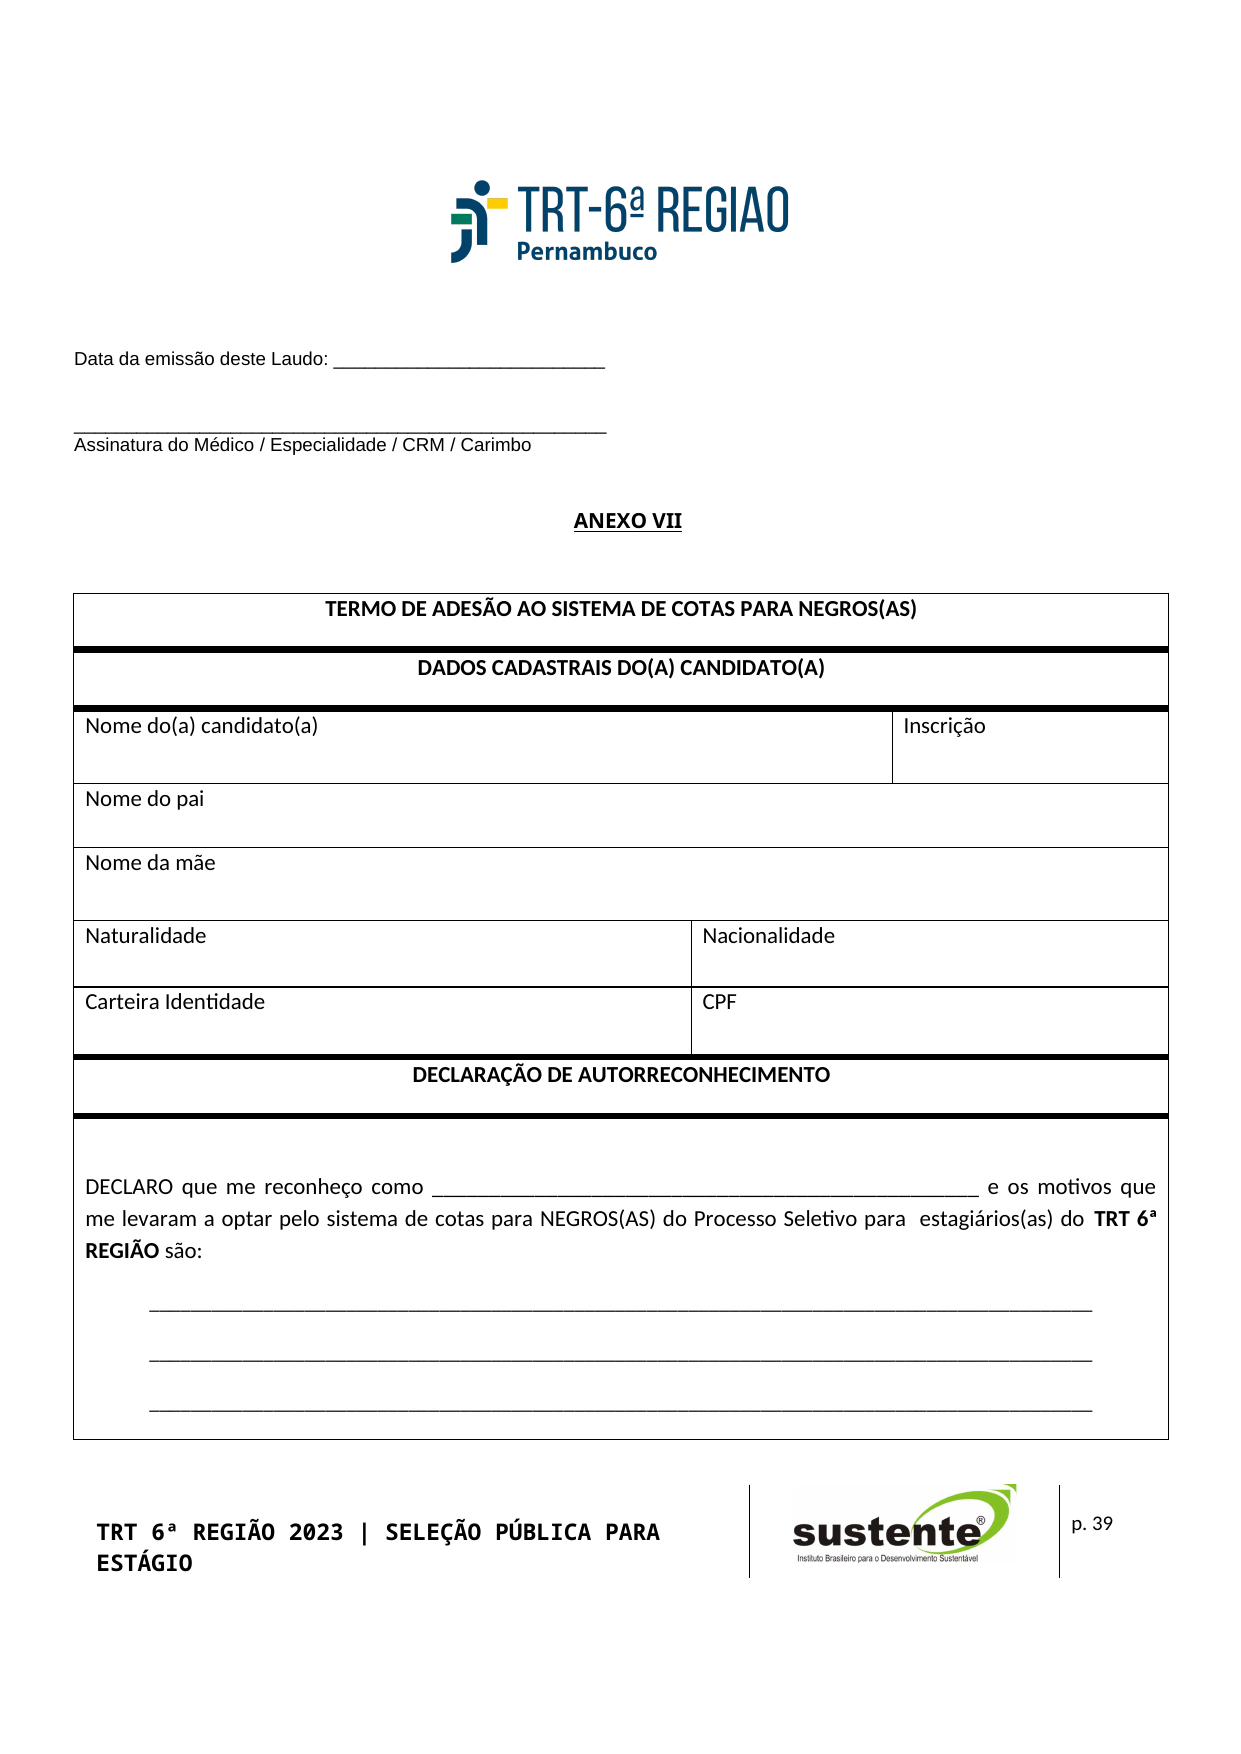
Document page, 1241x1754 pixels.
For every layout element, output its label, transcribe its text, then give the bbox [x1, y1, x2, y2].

table_cell Nacionalidade [692, 921, 1168, 986]
table_header TERMO DE ADESÃO AO SISTEMA DE COTAS PARA NEGROS(AS) [74, 594, 1168, 646]
table_cell Carteira Identidade [74, 988, 691, 1054]
table_cell DADOS CADASTRAIS DO(A) CANDIDATO(A) [74, 653, 1168, 705]
table_cell Nome do(a) candidato(a) [74, 712, 892, 783]
table_cell Nome da mãe [74, 848, 1168, 920]
text ___________________________________________________ [74, 412, 1182, 434]
table_cell DECLARO que me reconheço como ________________________________________________ e os motivos que me levaram a optar pelo sistema de cotas para NEGROS(AS) do Processo Seletivo para estagiários(as) do TRT 6ª REGIÃO são: ___________________________________________________________________________________________ ___________________________________________________________________________________________ ___________________________________________________________________________________________ [74, 1119, 1168, 1439]
table_cell Nome do pai [74, 784, 1168, 847]
text Assinatura do Médico / Especialidade / CRM / Carimbo [74, 434, 1182, 456]
table_cell Inscrição [893, 712, 1168, 783]
table_cell Naturalidade [74, 921, 691, 986]
table_cell CPF [692, 988, 1168, 1054]
text ANEXO VII [74, 507, 1182, 568]
table_cell DECLARAÇÃO DE AUTORRECONHECIMENTO [74, 1060, 1168, 1113]
text Data da emissão deste Laudo: __________________________ [74, 348, 1182, 369]
